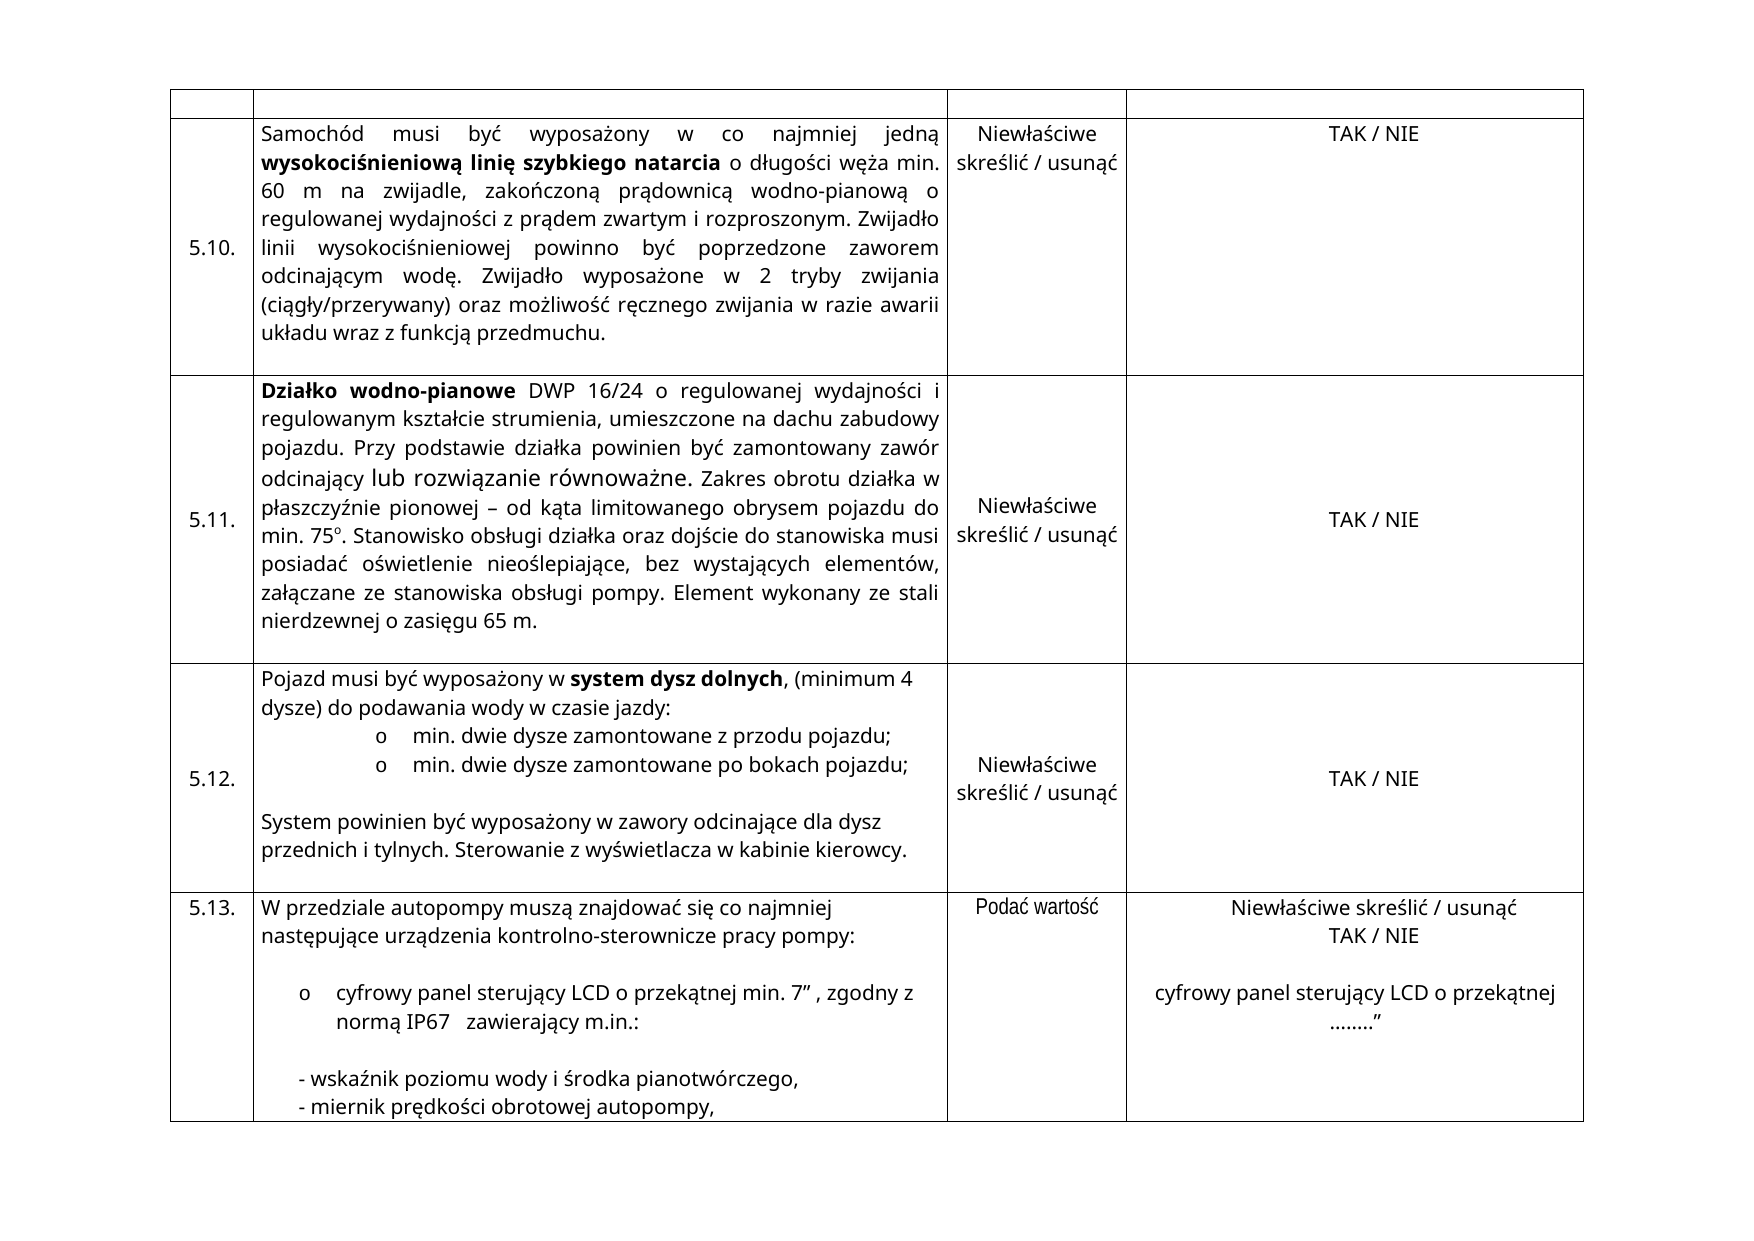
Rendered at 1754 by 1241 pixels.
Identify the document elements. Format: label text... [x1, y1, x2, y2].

table_cell Niewłaściwe skreślić / usunąć [948, 376, 1126, 663]
table_cell [1127, 90, 1583, 118]
table_cell Niewłaściwe skreślić / usunąć [948, 119, 1126, 375]
table_cell 5.12. [171, 664, 253, 892]
table_cell TAK / NIE [1127, 664, 1583, 892]
table_cell Niewłaściwe skreślić / usunąć [948, 664, 1126, 892]
table_cell [171, 90, 253, 118]
table_cell Samochód musi być wyposażony w co najmniej jedną wysokociśnieniową linię szybkiego natarcia o długości węża min. 60 m na zwijadle, zakończoną prądownicą wodno-pianową o regulowanej wydajności z prądem zwartym i rozproszonym. Zwijadło linii wysokociśnieniowej powinno być poprzedzone zaworem odcinającym wodę. Zwijadło wyposażone w 2 tryby zwijania (ciągły/przerywany) oraz możliwość ręcznego zwijania w razie awarii układu wraz z funkcją przedmuchu. [254, 119, 947, 375]
table_cell 5.11. [171, 376, 253, 663]
table_cell TAK / NIE [1127, 376, 1583, 663]
table_cell [254, 90, 947, 118]
table_cell Podać wartość [948, 893, 1126, 1121]
table_cell Pojazd musi być wyposażony w system dysz dolnych, (minimum 4 dysze) do podawania wody w czasie jazdy: min. dwie dysze zamontowane z przodu pojazdu; min. dwie dysze zamontowane po bokach pojazdu; System powinien być wyposażony w zawory odcinające dla dysz przednich i tylnych. Sterowanie z wyświetlacza w kabinie kierowcy. [254, 664, 412, 892]
table_cell [948, 90, 1126, 118]
table_cell Niewłaściwe skreślić / usunąć TAK / NIE cyfrowy panel sterujący LCD o przekątnej ……..” [1127, 893, 1583, 1121]
table_cell 5.13. [171, 893, 253, 1121]
table_cell 5.10. [171, 119, 253, 375]
table_cell TAK / NIE [1127, 119, 1583, 375]
